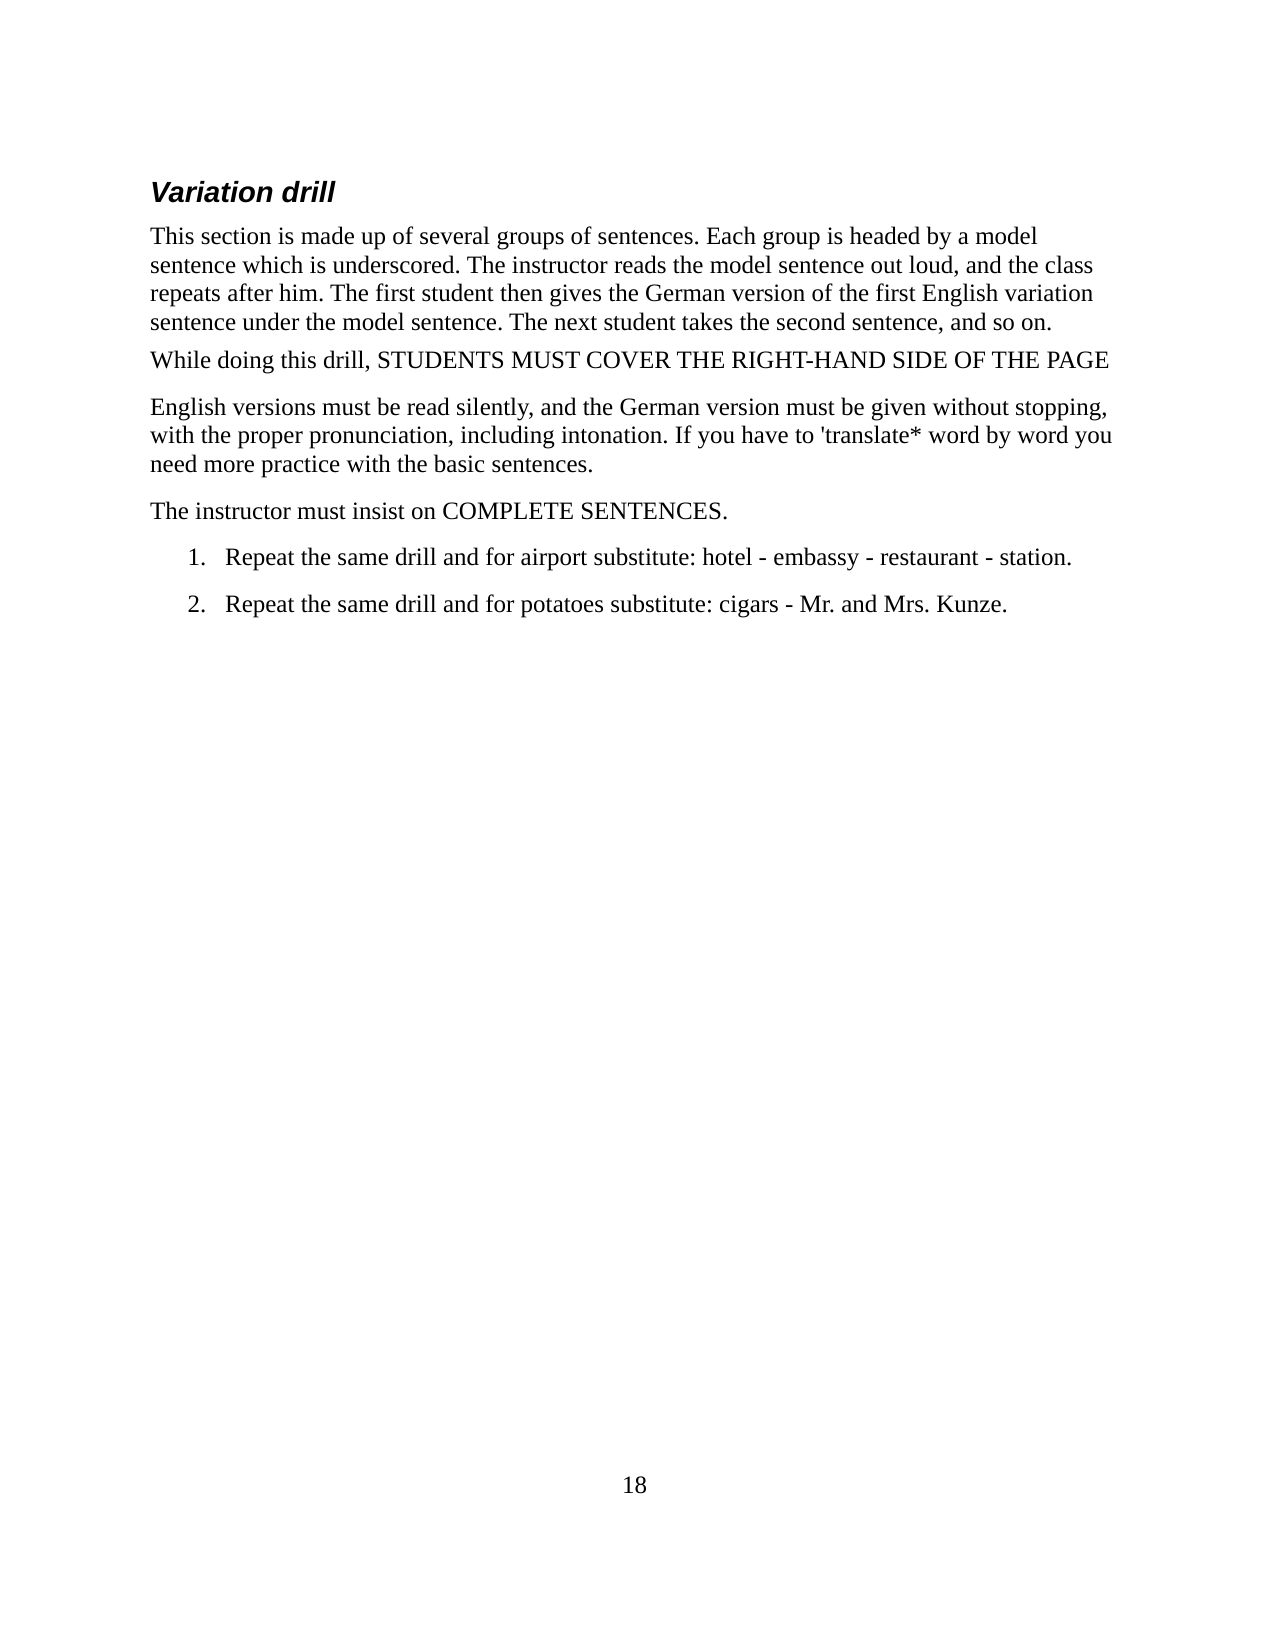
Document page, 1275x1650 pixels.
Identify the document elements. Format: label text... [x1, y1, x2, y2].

text The instructor must insist on COMPLETE SENTENCES. [150, 496, 1125, 524]
subtitle Variation drill [150, 175, 1125, 208]
text English versions must be read silently, and the German version must be given without stopping, with the proper pronunciation, including intonation. If you have to 'translate* word by word you need more practice with the basic sentences. [150, 392, 1125, 478]
text While doing this drill, STUDENTS MUST COVER THE RIGHT-HAND SIDE OF THE PAGE [150, 345, 1125, 374]
list Repeat the same drill and for potatoes substitute: cigars - Mr. and Mrs. Kunze. [187, 589, 1125, 618]
list Repeat the same drill and for airport substitute: hotel - embassy - restaurant - station. [187, 542, 1125, 571]
text This section is made up of several groups of sentences. Each group is headed by a model sentence which is underscored. The instructor reads the model sentence out loud, and the class repeats after him. The first student then gives the German version of the first English variation sentence under the model sentence. The next student takes the second sentence, and so on. [150, 221, 1125, 336]
